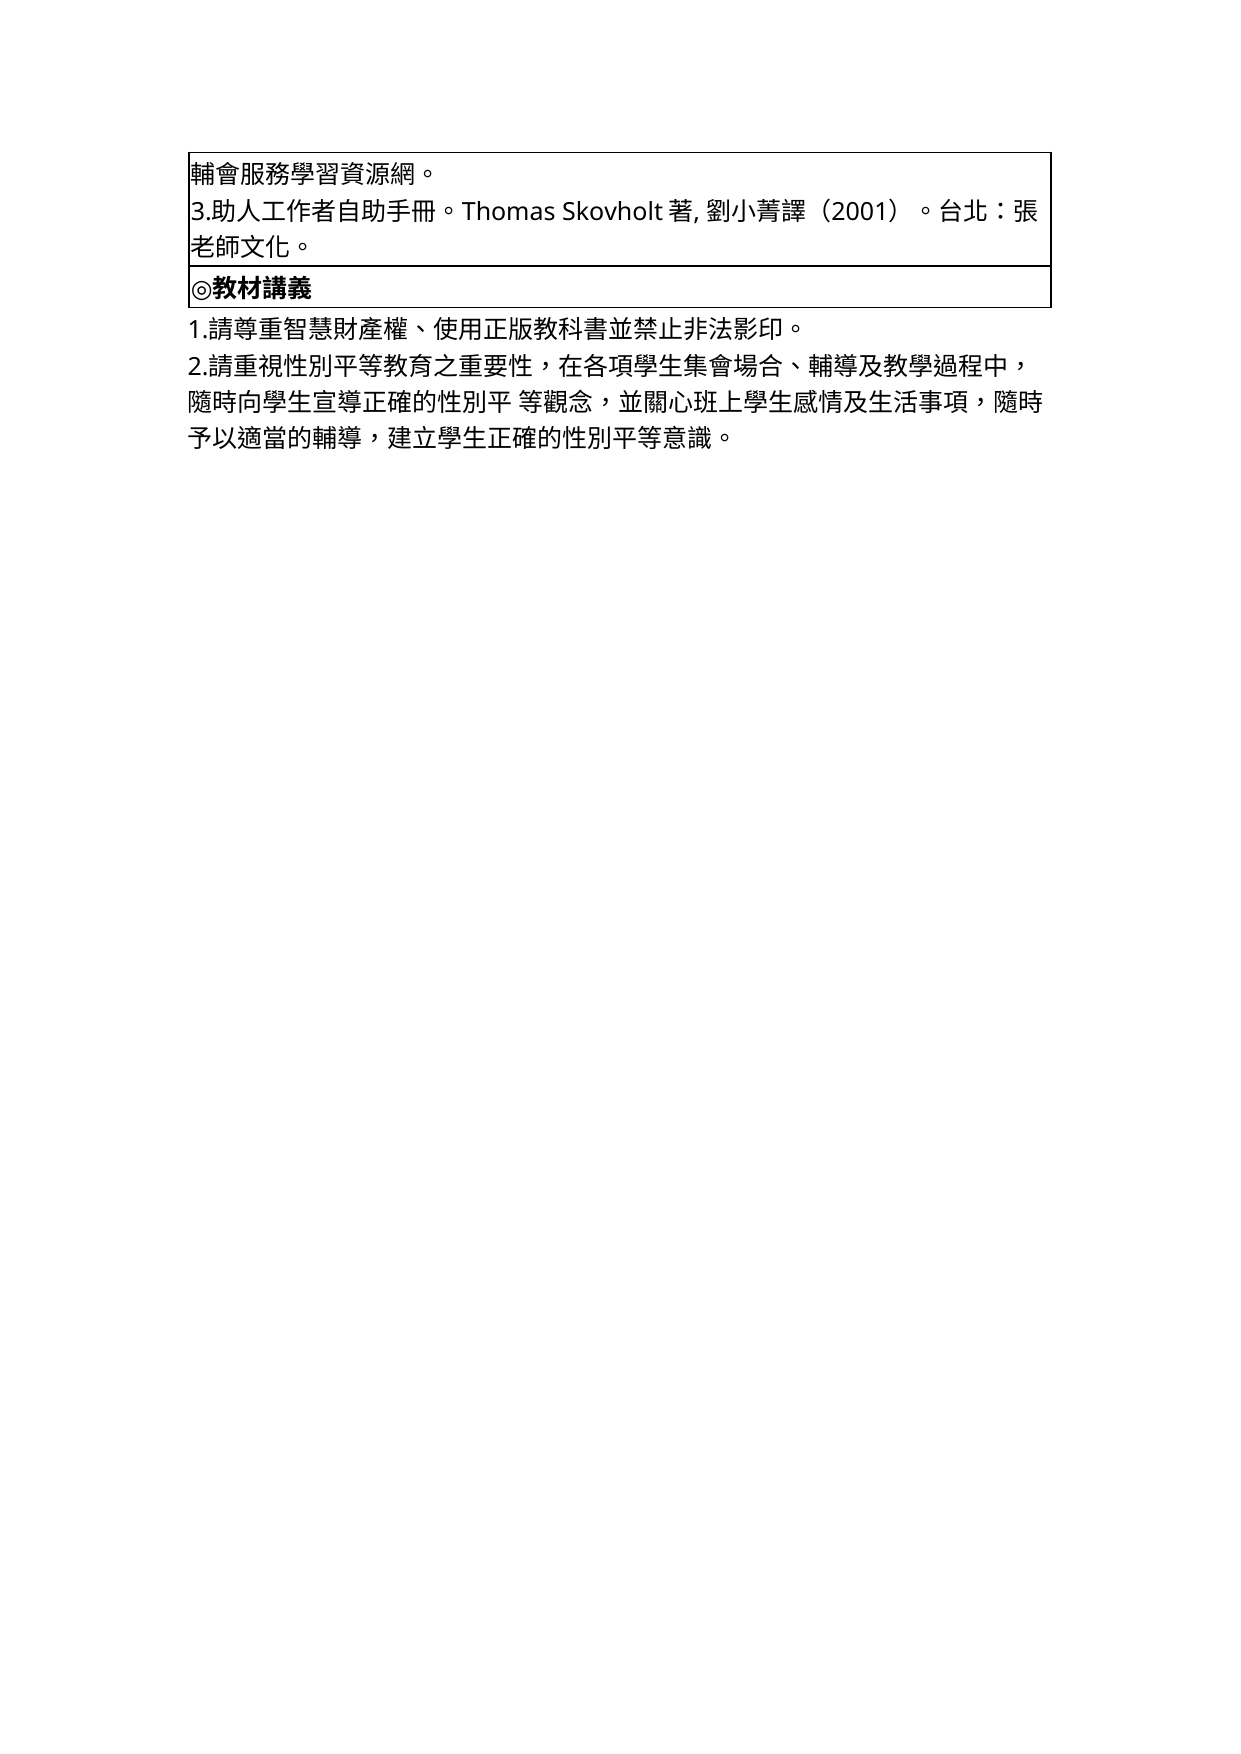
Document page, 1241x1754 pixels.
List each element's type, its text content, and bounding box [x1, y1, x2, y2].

text 1.請尊重智慧財產權、使用正版教科書並禁止非法影印。 2.請重視性別平等教育之重要性，在各項學生集會場合、輔導及教學過程中，隨時向學生宣導正確的性別平 等觀念，並關心班上學生感情及生活事項，隨時予以適當的輔導，建立學生正確的性別平等意識。 [187, 310, 1053, 455]
table_cell 輔會服務學習資源網。 3.助人工作者自助手冊。Thomas Skovholt著, 劉小菁譯（2001）。台北：張老師文化。 [190, 153, 1050, 265]
table_cell ◎教材講義 [190, 267, 1050, 306]
